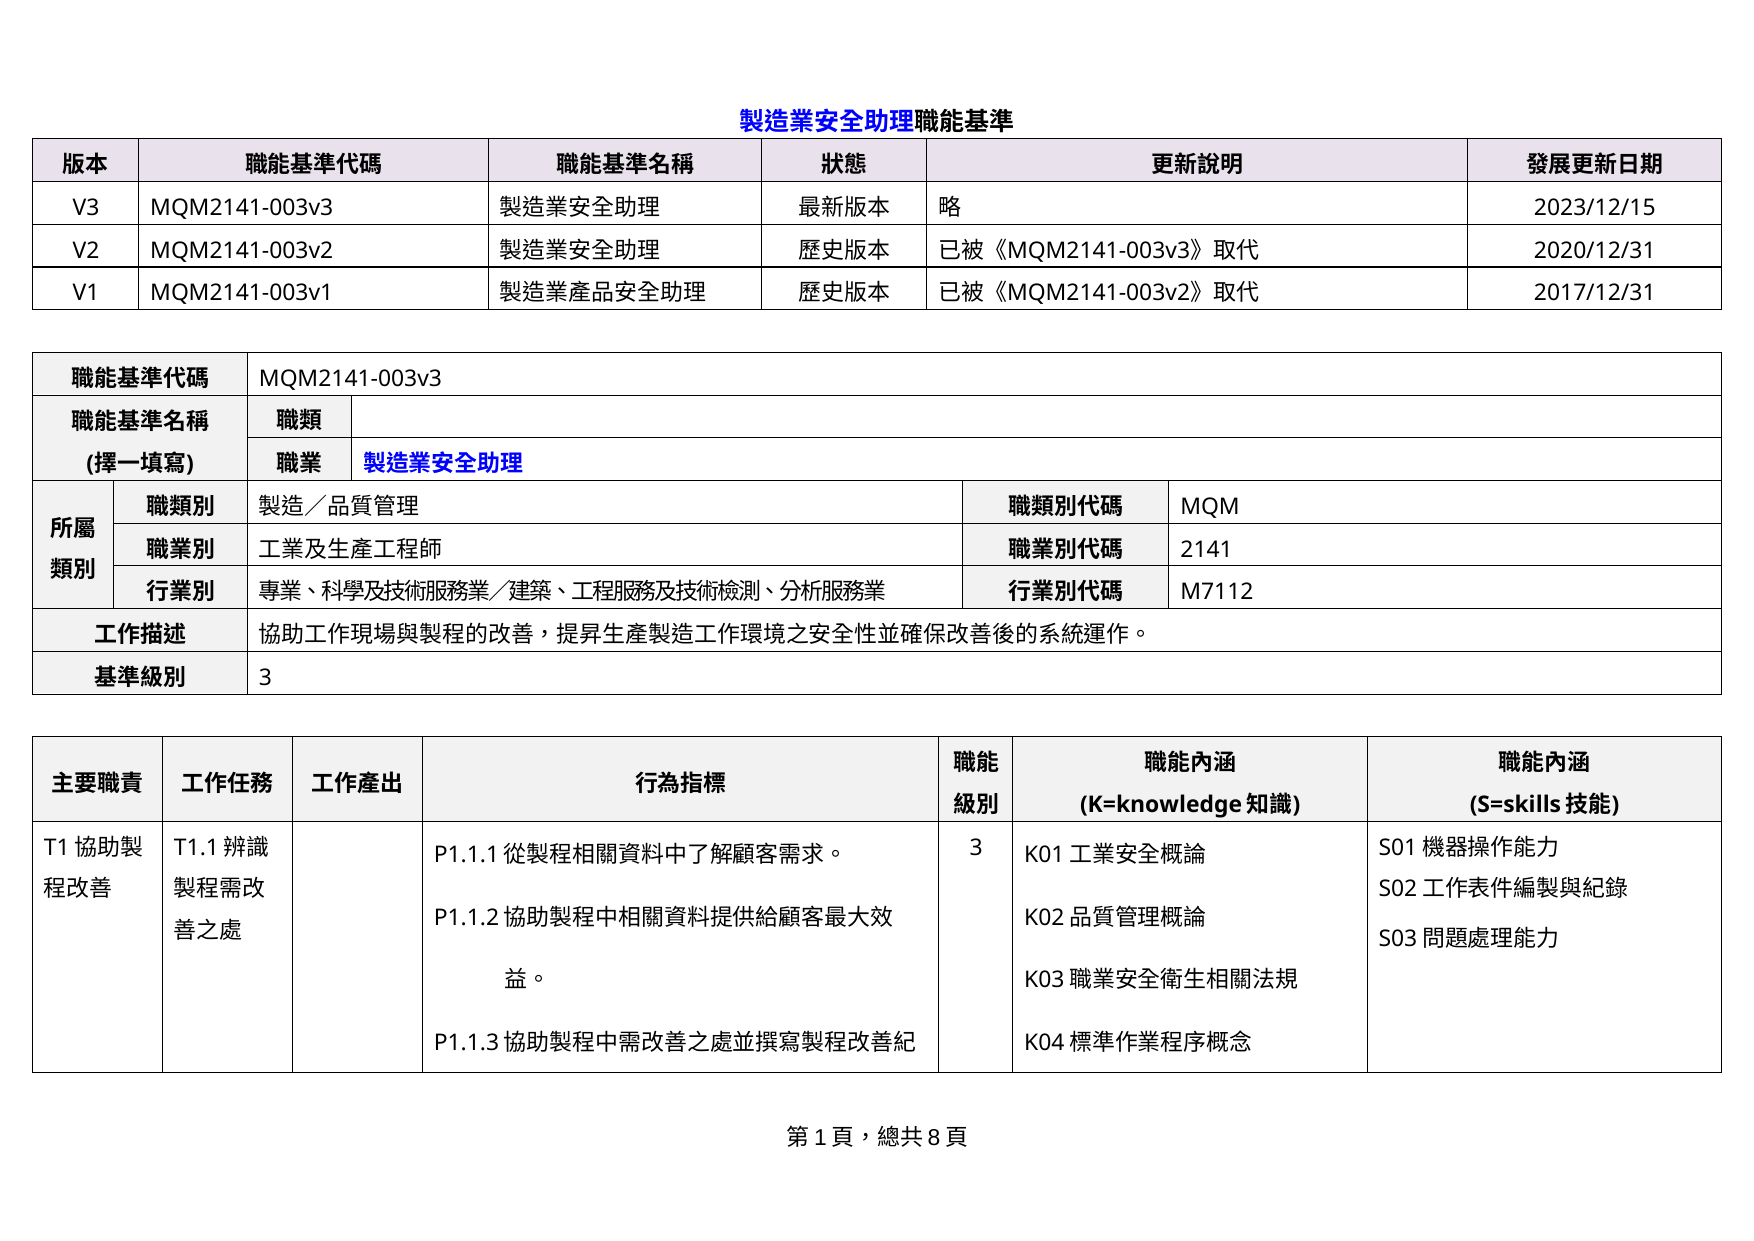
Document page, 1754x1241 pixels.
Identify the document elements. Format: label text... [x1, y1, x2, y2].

table_header 工作任務 [163, 737, 292, 821]
table_cell 歷史版本 [762, 268, 926, 309]
table_cell P1.1.1從製程相關資料中了解顧客需求。 P1.1.2協助製程中相關資料提供給顧客最大效益。 P1.1.3協助製程中需改善之處並撰寫製程改善紀 [423, 822, 938, 1072]
table_cell T1.1辨識製程需改善之處 [163, 822, 292, 1072]
table_cell 專業、科學及技術服務業／建築、工程服務及技術檢測、分析服務業 [248, 566, 962, 608]
table_cell 已被《MQM2141-003v3》取代 [927, 225, 1467, 266]
table_cell 2020/12/31 [1468, 225, 1721, 266]
table_header MQM2141-003v3 [248, 353, 1721, 394]
table_cell 2141 [1169, 524, 1721, 565]
table_cell MQM [1169, 481, 1721, 523]
table_cell 職業別 [114, 524, 247, 565]
table_header 職能基準代碼 [139, 139, 488, 181]
table_header 職能級別 [939, 737, 1012, 821]
table_cell 製造／品質管理 [248, 481, 962, 523]
table_cell [293, 822, 422, 1072]
table_cell 製造業安全助理 [489, 225, 761, 266]
table_header 狀態 [762, 139, 926, 181]
table_cell 製造業產品安全助理 [489, 268, 761, 309]
table_header 發展更新日期 [1468, 139, 1721, 181]
table_cell 製造業安全助理 [352, 438, 1721, 480]
table_cell K01工業安全概論 K02品質管理概論 K03職業安全衛生相關法規 K04標準作業程序概念 [1013, 822, 1367, 1072]
table_cell MQM2141-003v2 [139, 225, 488, 266]
table_cell 協助工作現場與製程的改善，提昇生產製造工作環境之安全性並確保改善後的系統運作。 [248, 609, 1721, 651]
table_cell 最新版本 [762, 182, 926, 224]
table_cell 職能基準名稱 (擇一填寫) [33, 396, 247, 480]
table_cell 所屬類別 [33, 481, 113, 608]
table_cell V3 [33, 182, 138, 224]
table_header 工作產出 [293, 737, 422, 821]
table_cell 製造業安全助理 [489, 182, 761, 224]
table_cell T1協助製程改善 [33, 822, 162, 1072]
table_cell 2023/12/15 [1468, 182, 1721, 224]
table_cell MQM2141-003v3 [139, 182, 488, 224]
table_cell V2 [33, 225, 138, 266]
table_cell 工業及生產工程師 [248, 524, 962, 565]
table_cell 行業別代碼 [963, 566, 1168, 608]
table_cell 2017/12/31 [1468, 268, 1721, 309]
table_header 職能內涵 (K=knowledge知識) [1013, 737, 1367, 821]
table_header 行為指標 [423, 737, 938, 821]
table_cell S01機器操作能力 S02工作表件編製與紀錄 S03問題處理能力 [1368, 822, 1721, 1072]
table_cell 職業別代碼 [963, 524, 1168, 565]
table_cell 職業 [248, 438, 351, 480]
table_cell MQM2141-003v1 [139, 268, 488, 309]
table_header 職能基準名稱 [489, 139, 761, 181]
table_cell 工作描述 [33, 609, 247, 651]
table_cell 行業別 [114, 566, 247, 608]
table_cell [352, 396, 1721, 437]
table_cell 略 [927, 182, 1467, 224]
table_header 更新說明 [927, 139, 1467, 181]
table_cell V1 [33, 268, 138, 309]
table_cell 歷史版本 [762, 225, 926, 266]
table_cell 職類 [248, 396, 351, 437]
table_header 職能內涵 (S=skills技能) [1368, 737, 1721, 821]
table_cell M7112 [1169, 566, 1721, 608]
table_cell 職類別代碼 [963, 481, 1168, 523]
table_cell 已被《MQM2141-003v2》取代 [927, 268, 1467, 309]
table_header 版本 [33, 139, 138, 181]
text 製造業安全助理職能基準 [118, 97, 1636, 138]
table_header 職能基準代碼 [33, 353, 247, 394]
table_cell 職類別 [114, 481, 247, 523]
table_header 主要職責 [33, 737, 162, 821]
table_cell 基準級別 [33, 652, 247, 693]
table_cell 3 [939, 822, 1012, 1072]
table_cell 3 [248, 652, 1721, 693]
